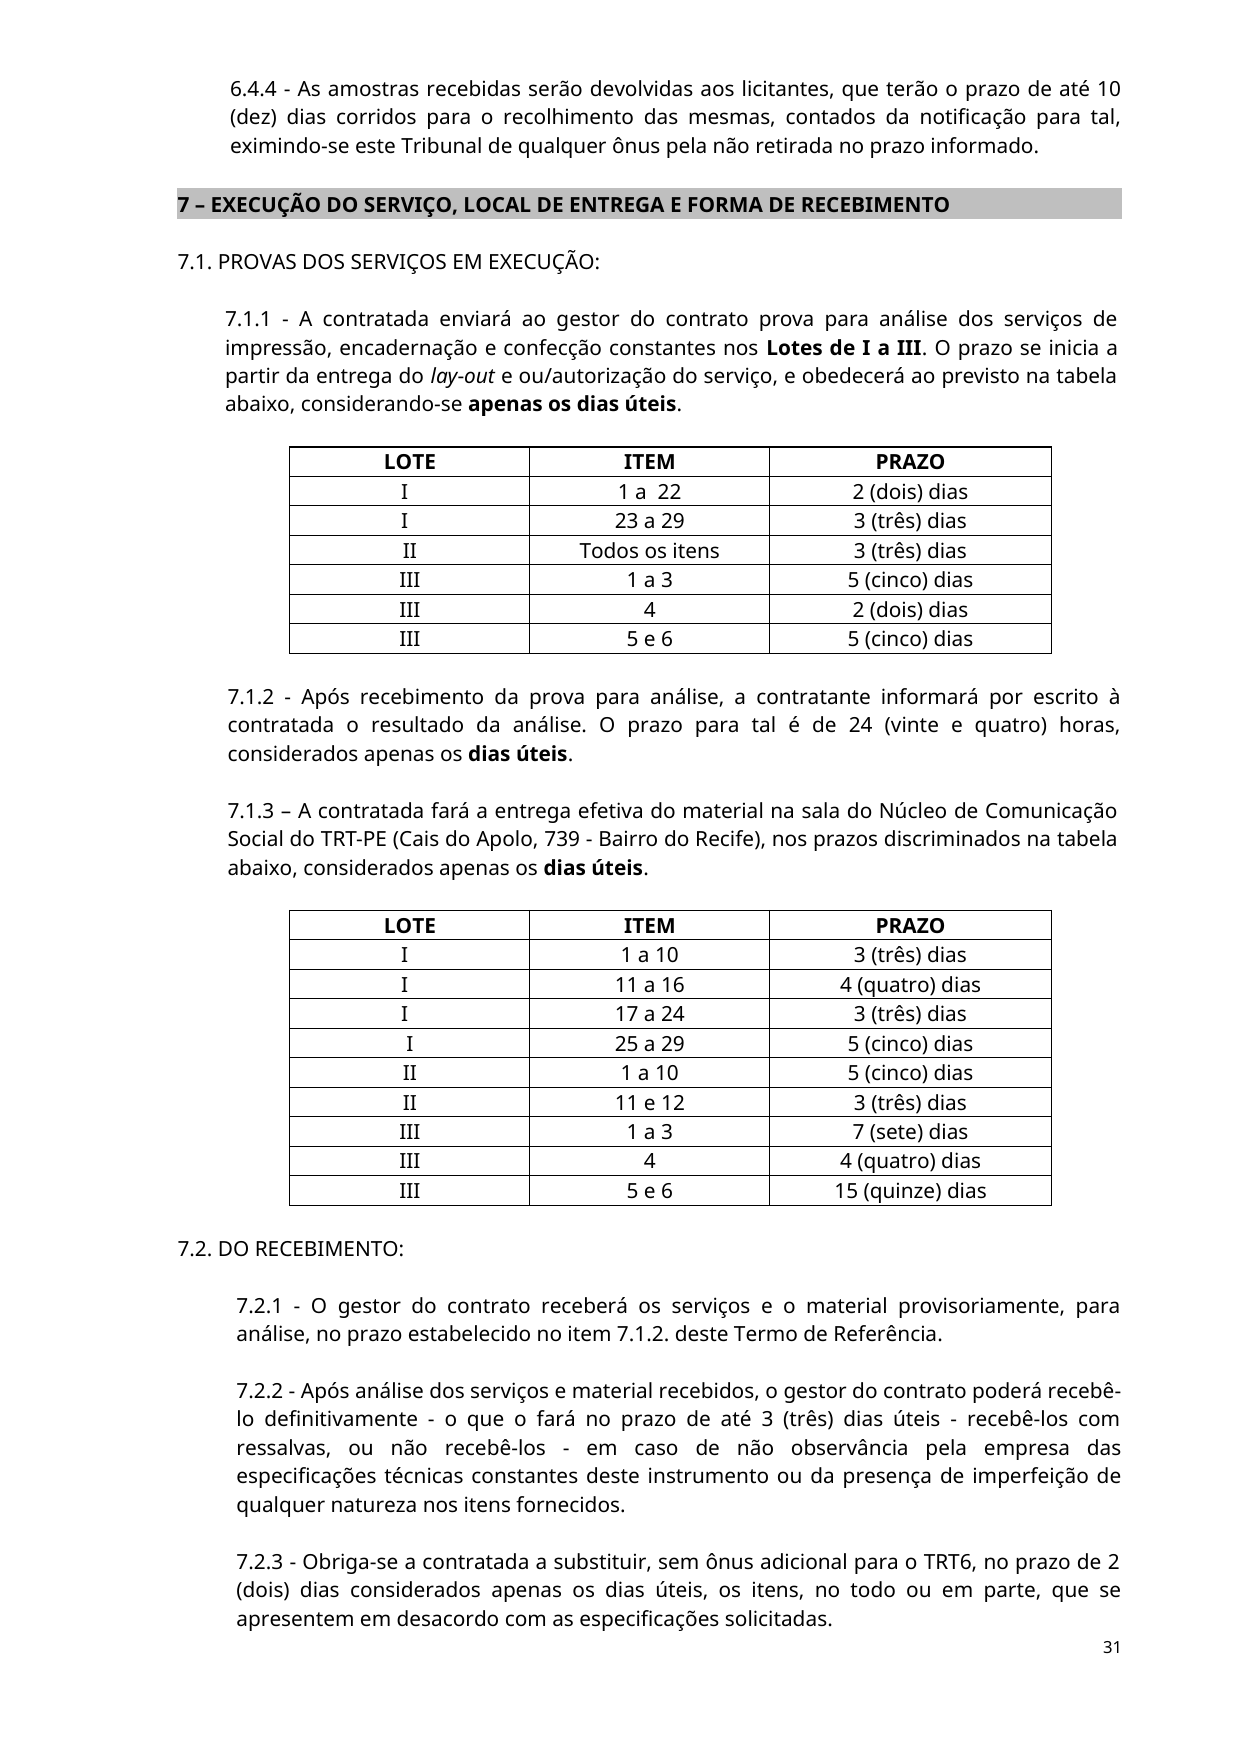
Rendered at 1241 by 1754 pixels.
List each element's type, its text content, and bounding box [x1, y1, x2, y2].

table_cell 3 (três) dias [770, 1088, 1051, 1116]
table_cell 5 (cinco) dias [770, 565, 1051, 594]
text 6.4.4 - As amostras recebidas serão devolvidas aos licitantes, que terão o prazo de até 10 (dez) dias corridos para o recolhimento das mesmas, contados da notificação para tal, eximindo-se este Tribunal de qualquer ônus pela não retirada no prazo informado. [230, 74, 1122, 159]
table_cell 11 e 12 [530, 1088, 769, 1116]
table_header PRAZO [770, 448, 1051, 476]
table_cell 5 (cinco) dias [770, 1058, 1051, 1087]
table_cell 4 (quatro) dias [770, 1147, 1051, 1175]
table_cell 1 a 3 [530, 1117, 769, 1146]
table_cell 2 (dois) dias [770, 477, 1051, 505]
table_cell 1 a 3 [530, 565, 769, 594]
table_cell I [290, 477, 529, 505]
text 7.1.1 - A contratada enviará ao gestor do contrato prova para análise dos serviços de impressão, encadernação e confecção constantes nos Lotes de I a III. O prazo se inicia a partir da entrega do lay-out e ou/autorização do serviço, e obedecerá ao previsto na tabela abaixo, considerando-se apenas os dias úteis. [225, 304, 1118, 418]
table_cell 3 (três) dias [770, 506, 1051, 535]
table_cell I [290, 970, 529, 998]
table_cell 15 (quinze) dias [770, 1176, 1051, 1204]
text 7.2. DO RECEBIMENTO: [177, 1234, 1122, 1262]
text 7.1.2 - Após recebimento da prova para análise, a contratante informará por escrito à contratada o resultado da análise. O prazo para tal é de 24 (vinte e quatro) horas, considerados apenas os dias úteis. [227, 682, 1122, 767]
table_cell 25 a 29 [530, 1029, 769, 1057]
table_cell II [290, 536, 529, 564]
table_header LOTE [290, 911, 529, 939]
table_cell I [290, 506, 529, 535]
text 7.2.2 - Após análise dos serviços e material recebidos, o gestor do contrato poderá recebê-lo definitivamente - o que o fará no prazo de até 3 (três) dias úteis - recebê-los com ressalvas, ou não recebê-los - em caso de não observância pela empresa das especificações técnicas constantes deste instrumento ou da presença de imperfeição de qualquer natureza nos itens fornecidos. [236, 1376, 1122, 1518]
table_cell 3 (três) dias [770, 999, 1051, 1028]
table_cell III [290, 595, 529, 623]
table_cell 11 a 16 [530, 970, 769, 998]
table_cell 23 a 29 [530, 506, 769, 535]
table_cell 5 e 6 [530, 624, 769, 653]
table_cell I [290, 1029, 529, 1057]
table_cell 1 a 10 [530, 940, 769, 969]
table_cell I [290, 999, 529, 1028]
table_cell II [290, 1088, 529, 1116]
table_cell 1 a 10 [530, 1058, 769, 1087]
table_cell Todos os itens [530, 536, 769, 564]
table_cell III [290, 1147, 529, 1175]
table_cell 17 a 24 [530, 999, 769, 1028]
table_cell 3 (três) dias [770, 940, 1051, 969]
table_cell III [290, 565, 529, 594]
text 7.2.1 - O gestor do contrato receberá os serviços e o material provisoriamente, para análise, no prazo estabelecido no item 7.1.2. deste Termo de Referência. [236, 1291, 1122, 1348]
table_header ITEM [530, 911, 769, 939]
table_header LOTE [290, 448, 529, 476]
table_cell 4 [530, 595, 769, 623]
table_cell II [290, 1058, 529, 1087]
table_cell 5 e 6 [530, 1176, 769, 1204]
table_header ITEM [530, 448, 769, 476]
text 7.1.3 – A contratada fará a entrega efetiva do material na sala do Núcleo de Comunicação Social do TRT-PE (Cais do Apolo, 739 - Bairro do Recife), nos prazos discriminados na tabela abaixo, considerados apenas os dias úteis. [227, 796, 1118, 881]
table_cell 1 a 22 [530, 477, 769, 505]
table_cell 5 (cinco) dias [770, 624, 1051, 653]
table_cell 5 (cinco) dias [770, 1029, 1051, 1057]
table_cell 7 (sete) dias [770, 1117, 1051, 1146]
table_cell 4 (quatro) dias [770, 970, 1051, 998]
table_cell 4 [530, 1147, 769, 1175]
text 7 – EXECUÇÃO DO SERVIÇO, LOCAL DE ENTREGA E FORMA DE RECEBIMENTO [177, 188, 1122, 219]
table_cell 3 (três) dias [770, 536, 1051, 564]
text 7.2.3 - Obriga-se a contratada a substituir, sem ônus adicional para o TRT6, no prazo de 2 (dois) dias considerados apenas os dias úteis, os itens, no todo ou em parte, que se apresentem em desacordo com as especificações solicitadas. [236, 1547, 1122, 1632]
table_cell I [290, 940, 529, 969]
table_cell III [290, 1176, 529, 1204]
table_cell 2 (dois) dias [770, 595, 1051, 623]
table_cell III [290, 1117, 529, 1146]
table_header PRAZO [770, 911, 1051, 939]
text 7.1. PROVAS DOS SERVIÇOS EM EXECUÇÃO: [177, 247, 1122, 276]
table_cell III [290, 624, 529, 653]
